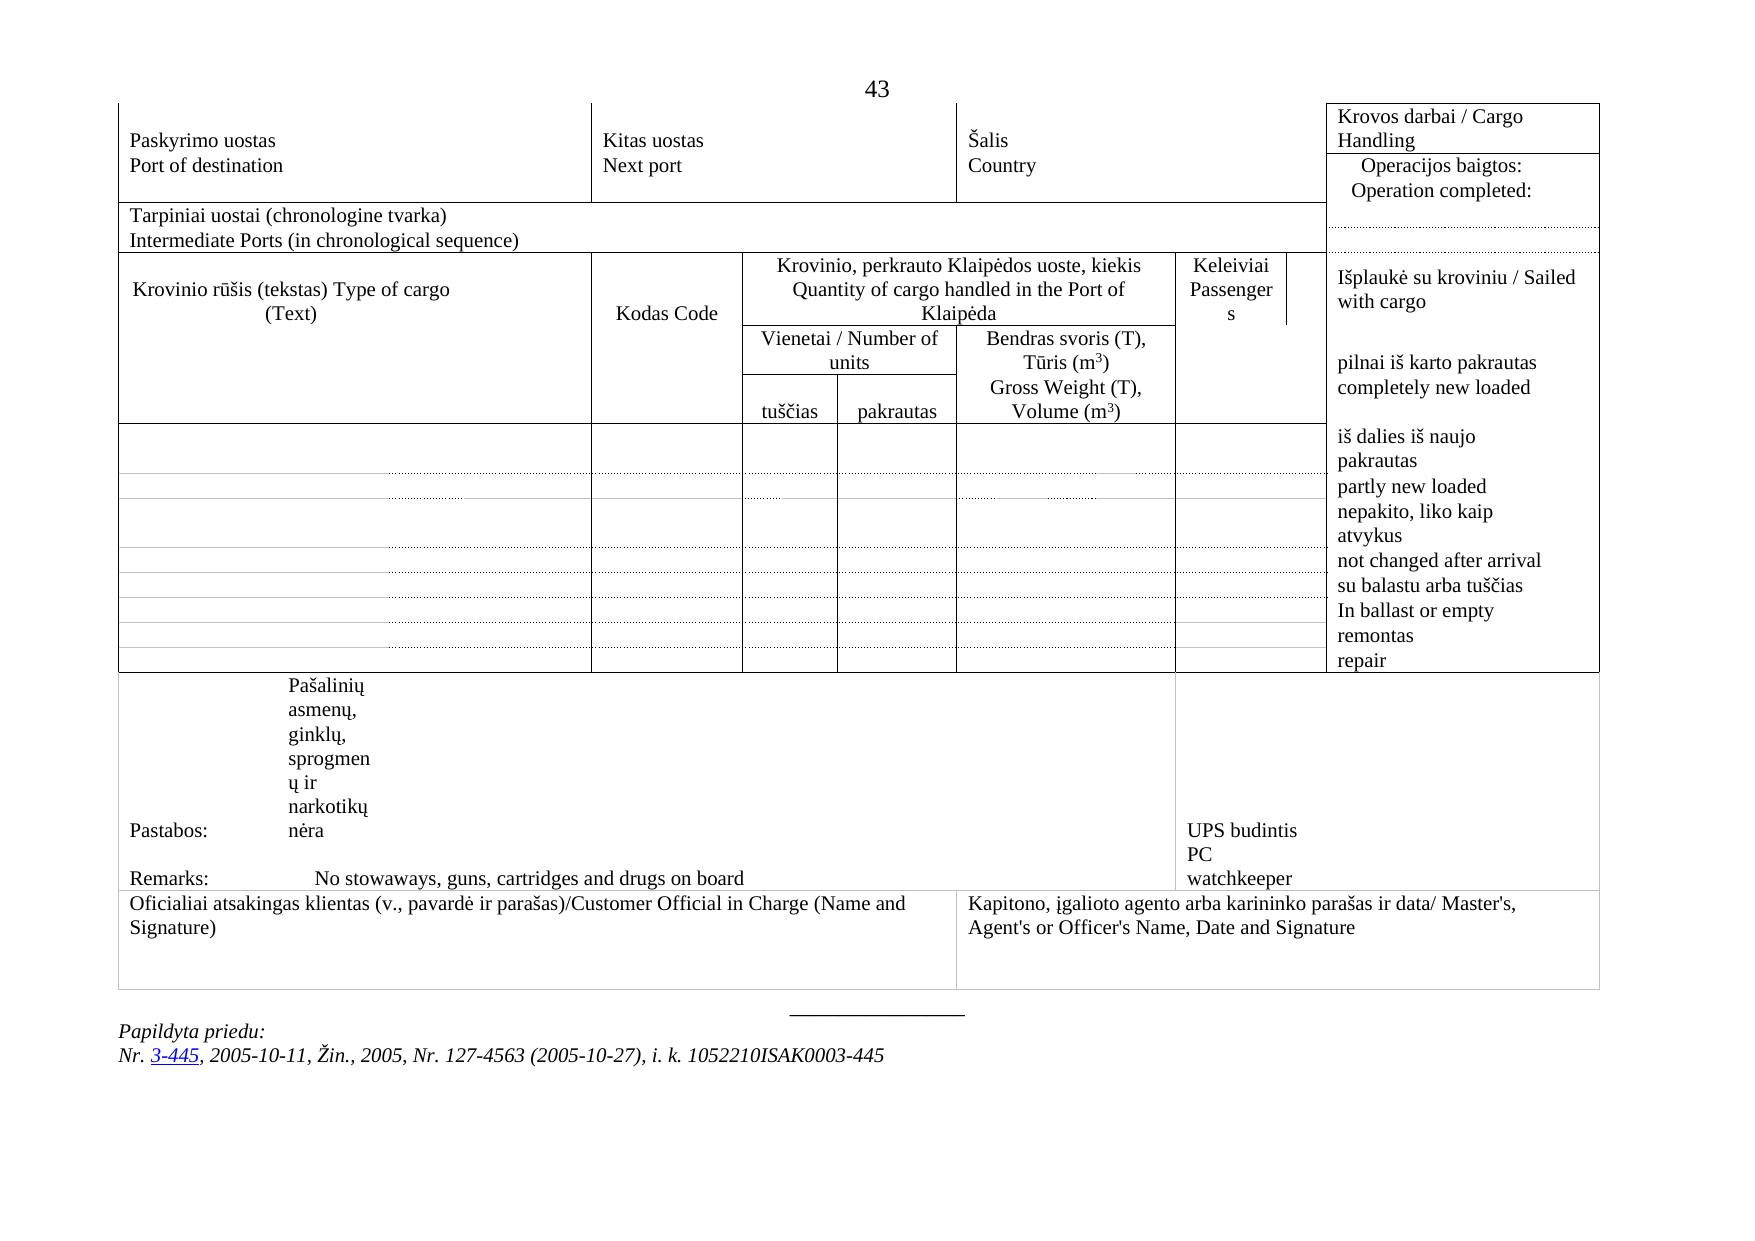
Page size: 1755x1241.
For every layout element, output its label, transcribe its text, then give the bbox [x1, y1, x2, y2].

table_cell [703, 374, 742, 423]
table_cell [592, 473, 703, 498]
table_cell [1287, 253, 1326, 325]
table_cell repair [1327, 647, 1437, 672]
table_cell [1326, 939, 1437, 989]
table_cell Oficialiai atsakingas klientas (v., pavardė ir parašas)/Customer Official in Charge (Name and Signature) [119, 891, 956, 939]
table_cell remontas [1327, 622, 1437, 647]
table_cell [389, 103, 464, 152]
table_cell [838, 572, 897, 597]
table_cell [897, 424, 956, 472]
table_cell [1557, 547, 1599, 572]
table_cell [1048, 939, 1097, 989]
table_cell [389, 622, 464, 647]
table_cell [464, 253, 552, 325]
table_cell [464, 622, 552, 647]
table_cell [782, 622, 837, 647]
table_cell [897, 647, 956, 672]
table_cell [838, 499, 897, 547]
table_cell [1176, 939, 1287, 989]
table_cell Tarpiniai uostai (chronologine tvarka) [119, 203, 591, 227]
table_cell [1097, 227, 1136, 252]
table_cell [1097, 203, 1136, 227]
table_cell [1287, 325, 1326, 374]
table_cell [552, 253, 591, 325]
table_cell [1097, 499, 1136, 547]
table_cell [782, 227, 837, 252]
table_cell [1097, 474, 1136, 498]
table_cell [1176, 547, 1287, 572]
table_cell [743, 622, 782, 647]
table_cell [389, 597, 591, 622]
table_cell No stowaways, guns, cartridges and drugs on board [277, 842, 782, 890]
table_cell [1097, 647, 1136, 672]
table_cell [703, 424, 742, 472]
table_cell [1437, 202, 1557, 227]
table_cell [897, 939, 956, 989]
table_cell [838, 842, 897, 890]
table_cell [1557, 473, 1599, 498]
table_cell [1557, 597, 1599, 622]
table_cell [1176, 203, 1287, 227]
table_cell Kodas Code [592, 253, 742, 325]
table_cell [277, 548, 389, 572]
table_cell Intermediate Ports (in chronological sequence) [119, 227, 591, 252]
table_cell [1048, 153, 1097, 202]
table_cell [957, 647, 997, 672]
table_cell [277, 939, 389, 989]
table_cell [119, 548, 277, 572]
table_cell [743, 572, 782, 597]
table_cell Paskyrimo uostas [119, 103, 389, 152]
table_cell [1097, 939, 1136, 989]
table_cell [897, 547, 956, 572]
table_cell [1048, 622, 1097, 647]
table_cell [957, 673, 997, 842]
table_cell [277, 325, 389, 374]
table_cell pilnai iš karto pakrautas [1327, 325, 1557, 374]
table_cell [1176, 473, 1287, 498]
table_cell [1176, 648, 1287, 672]
table_cell [389, 572, 591, 597]
table_cell [119, 573, 277, 597]
table_cell [1136, 473, 1175, 498]
table_cell [1136, 103, 1176, 152]
table_cell [592, 424, 703, 472]
table_cell [838, 547, 897, 572]
table_cell [1287, 499, 1326, 547]
table_cell [389, 473, 591, 498]
table_cell [743, 473, 782, 498]
table_cell [1176, 374, 1287, 423]
table_cell Krovos darbai / Cargo Handling [1327, 104, 1599, 152]
table_cell [1287, 203, 1326, 227]
table_cell [1136, 842, 1175, 890]
table_cell [957, 597, 1175, 622]
table_cell [897, 203, 957, 227]
table_cell [1557, 374, 1599, 423]
table_cell [1176, 153, 1287, 202]
table_cell [277, 474, 389, 498]
table_cell [957, 622, 997, 647]
table_cell pakrautas [838, 375, 956, 423]
table_cell [552, 103, 591, 152]
table_cell [464, 153, 552, 202]
table_cell [782, 842, 837, 890]
table_cell [1136, 647, 1175, 672]
table_cell [389, 374, 591, 423]
table_cell Keleiviai Passengers [1176, 253, 1286, 325]
table_cell [957, 227, 997, 252]
table_cell [897, 597, 956, 622]
table_cell [703, 673, 742, 842]
table_cell [591, 203, 703, 227]
table_cell [552, 622, 591, 647]
table_cell [1287, 374, 1326, 423]
table_cell [1048, 647, 1097, 672]
table_cell [782, 473, 837, 498]
table_cell [838, 939, 897, 989]
text Nr. 3-445, 2005-10-11, Žin., 2005, Nr. 127-4563 (2005-10-27), i. k. 1052210ISAK0003-445 [118, 1043, 1636, 1067]
table_cell [552, 153, 591, 202]
table_cell [1557, 891, 1599, 939]
table_cell [1048, 227, 1097, 252]
table_cell [389, 673, 464, 842]
table_cell [703, 203, 742, 227]
table_cell nepakito, liko kaip atvykus [1327, 498, 1557, 547]
table_cell [703, 547, 742, 572]
table_cell [1557, 939, 1599, 989]
table_cell [592, 499, 703, 547]
table_cell [957, 203, 997, 227]
table_cell [1557, 154, 1599, 202]
table_cell [743, 498, 782, 547]
table_cell [742, 203, 782, 227]
table_cell [997, 499, 1048, 547]
table_cell [119, 939, 277, 989]
table_cell [743, 597, 782, 622]
table_cell [703, 647, 742, 672]
table_cell [838, 153, 897, 202]
table_cell [782, 939, 837, 989]
table_cell [1327, 202, 1437, 227]
table_cell [703, 622, 742, 647]
table_cell [1136, 153, 1176, 202]
table_cell Next port [592, 153, 782, 202]
table_cell [552, 647, 591, 672]
table_cell [1557, 325, 1599, 374]
table_cell [119, 424, 277, 472]
table_cell [389, 325, 464, 374]
table_cell Remarks: [119, 842, 277, 890]
table_cell [592, 622, 703, 647]
table_cell [838, 673, 897, 842]
table_cell [703, 227, 742, 252]
table_cell [743, 647, 782, 672]
table_cell Country [957, 153, 1048, 202]
table_cell su balastu arba tuščias [1327, 572, 1557, 597]
table_cell [1136, 673, 1175, 842]
table_cell [119, 325, 277, 374]
table_cell [277, 623, 389, 647]
table_cell [743, 424, 782, 472]
table_cell [1048, 673, 1097, 842]
table_cell [119, 499, 277, 547]
table_cell [997, 203, 1048, 227]
table_cell [464, 939, 552, 989]
table_cell [1048, 842, 1097, 890]
table_cell [742, 227, 782, 252]
table_cell PC watchkeeper [1176, 842, 1326, 890]
table_cell [592, 374, 703, 423]
table_cell [897, 227, 957, 252]
table_cell [838, 424, 897, 472]
table_cell UPS budintis [1176, 673, 1437, 842]
table_cell [997, 939, 1048, 989]
table_cell [1097, 622, 1136, 647]
table_cell [897, 153, 956, 202]
table_cell [591, 939, 703, 989]
table_cell [552, 939, 591, 989]
table_cell [464, 647, 552, 672]
table_cell [1287, 103, 1326, 152]
table_cell tuščias [743, 375, 837, 423]
table_cell [1097, 424, 1136, 472]
table_cell [464, 424, 552, 472]
table_cell [1287, 597, 1326, 622]
table_cell [1136, 203, 1176, 227]
table_cell [897, 103, 956, 152]
table_cell [1136, 939, 1176, 989]
table_cell [897, 842, 957, 890]
table_cell [1048, 424, 1097, 472]
table_cell [1327, 227, 1437, 252]
table_cell [119, 648, 277, 672]
table_cell [957, 939, 997, 989]
table_cell [1557, 622, 1599, 647]
table_cell Išplaukė su kroviniu / Sailed with cargo [1327, 252, 1599, 325]
table_cell [957, 547, 1175, 572]
table_cell [782, 673, 837, 842]
table_cell [1048, 498, 1097, 547]
table_cell Krovinio, perkrauto Klaipėdos uoste, kiekis Quantity of cargo handled in the Port of Klaipėda [743, 253, 1175, 325]
table_cell [277, 598, 389, 622]
table_cell [119, 374, 277, 423]
table_cell [552, 325, 591, 374]
table_cell [703, 597, 742, 622]
table_cell [1097, 842, 1136, 890]
table_cell [703, 939, 742, 989]
table_cell Bendras svoris (T), Tūris (m3) [957, 326, 1175, 374]
table_cell [1097, 673, 1136, 842]
table_cell [1557, 572, 1599, 597]
table_cell [997, 673, 1048, 842]
table_cell [1136, 499, 1175, 547]
table_cell [1557, 227, 1599, 252]
table_cell [782, 572, 837, 597]
table_cell [1287, 572, 1326, 597]
table_cell iš dalies iš naujo pakrautas [1327, 423, 1557, 472]
table_cell [1557, 423, 1599, 472]
table_cell [957, 498, 997, 547]
table_cell [277, 573, 389, 597]
table_cell [897, 622, 956, 647]
table_cell [782, 153, 837, 202]
table_cell [1136, 424, 1175, 472]
table_cell [389, 939, 464, 989]
table_cell not changed after arrival [1327, 547, 1557, 572]
table_cell [1176, 572, 1287, 597]
table_cell [743, 547, 782, 572]
table_cell [742, 673, 782, 842]
table_cell Krovinio rūšis (tekstas) Type of cargo (Text) [119, 253, 464, 325]
table_cell Vienetai / Number of units [743, 326, 956, 374]
table_cell [997, 622, 1048, 647]
table_cell Operacijos baigtos: Operation completed: [1327, 154, 1557, 202]
table_cell [1437, 673, 1557, 842]
table_cell [1437, 227, 1557, 252]
table_cell [997, 842, 1048, 890]
table_cell [592, 325, 703, 374]
table_cell [552, 499, 591, 547]
table_cell [1048, 103, 1097, 152]
table_cell [957, 473, 1097, 498]
table_cell [782, 647, 837, 672]
table_cell [838, 227, 897, 252]
table_cell [1557, 673, 1599, 842]
table_cell Pašalinių asmenų, ginklų, sprogmenų ir narkotikų nėra [277, 673, 389, 842]
table_cell [1097, 103, 1136, 152]
table_cell [838, 103, 897, 152]
table_cell Port of destination [119, 153, 389, 202]
table_cell [1136, 227, 1176, 252]
table_cell [838, 203, 897, 227]
table_cell [1287, 473, 1326, 498]
table_cell [997, 424, 1048, 472]
table_cell [277, 424, 389, 472]
table_cell [1176, 227, 1287, 252]
table_cell [1176, 424, 1287, 472]
table_cell [1437, 647, 1557, 672]
table_cell [782, 547, 837, 572]
table_cell [552, 424, 591, 472]
table_cell [838, 473, 897, 498]
table_cell [389, 153, 464, 202]
table_cell [1176, 103, 1287, 152]
table_cell [782, 203, 837, 227]
table_cell [1176, 597, 1287, 622]
table_cell [957, 424, 997, 472]
table_cell [838, 597, 897, 622]
table_cell Gross Weight (T), Volume (m3) [957, 374, 1175, 423]
table_cell [703, 325, 742, 374]
table_cell [591, 227, 703, 252]
table_cell [1097, 153, 1136, 202]
table_cell [1136, 622, 1175, 647]
table_cell [1557, 498, 1599, 547]
table_cell Kapitono, įgalioto agento arba karininko parašas ir data/ Master's, Agent's or Officer's Name, Date and Signature [957, 891, 1557, 939]
table_cell [1176, 499, 1287, 547]
table_cell [1437, 939, 1557, 989]
table_cell [782, 499, 837, 547]
table_cell partly new loaded [1327, 473, 1557, 498]
text Papildyta priedu: [118, 1019, 1636, 1043]
table_cell [591, 673, 703, 842]
table_cell [997, 647, 1048, 672]
table_cell [703, 499, 742, 547]
table_cell [464, 499, 552, 547]
table_cell [1287, 227, 1326, 252]
table_cell [1176, 325, 1287, 374]
table_cell [1176, 623, 1287, 647]
table_cell [897, 499, 956, 547]
table_cell Kitas uostas [592, 103, 782, 152]
text ______________ [118, 990, 1636, 1019]
table_cell [782, 597, 837, 622]
table_cell [1287, 424, 1326, 472]
table_cell [1326, 842, 1437, 890]
table_cell [1437, 622, 1557, 647]
table_cell [703, 473, 742, 498]
table_cell [277, 499, 389, 547]
table_cell [703, 572, 742, 597]
table_cell [897, 473, 956, 498]
table_cell [464, 673, 552, 842]
table_cell [1287, 547, 1326, 572]
table_cell Šalis [957, 103, 1048, 152]
table_cell [592, 547, 703, 572]
table_cell [1287, 153, 1326, 202]
table_cell [464, 325, 552, 374]
table_cell [782, 103, 837, 152]
table_cell [782, 424, 837, 472]
table_cell [592, 572, 703, 597]
table_cell [957, 842, 997, 890]
table_cell [997, 227, 1048, 252]
table_cell [1557, 202, 1599, 227]
table_cell completely new loaded [1327, 374, 1557, 423]
table_cell [389, 424, 464, 472]
table_cell [464, 103, 552, 152]
table_cell [119, 623, 277, 647]
table_cell [552, 673, 591, 842]
table_cell [1557, 647, 1599, 672]
table_cell In ballast or empty [1327, 597, 1557, 622]
table_cell [592, 647, 703, 672]
table_cell [277, 374, 389, 423]
table_cell [838, 647, 897, 672]
table_cell [389, 547, 591, 572]
table_cell [1287, 939, 1326, 989]
table_cell [838, 622, 897, 647]
table_cell [119, 598, 277, 622]
table_cell [897, 673, 957, 842]
table_cell [742, 939, 782, 989]
table_cell [1048, 203, 1097, 227]
table_cell [389, 647, 464, 672]
table_cell [277, 648, 389, 672]
table_cell Pastabos: [119, 673, 277, 842]
table_cell [1557, 842, 1599, 890]
table_cell [389, 498, 464, 547]
table_cell [1437, 842, 1557, 890]
table_cell [592, 597, 703, 622]
table_cell [957, 572, 1175, 597]
table_cell [897, 572, 956, 597]
table_cell [1287, 648, 1326, 672]
table_cell [1287, 623, 1326, 647]
table_cell [119, 474, 277, 498]
